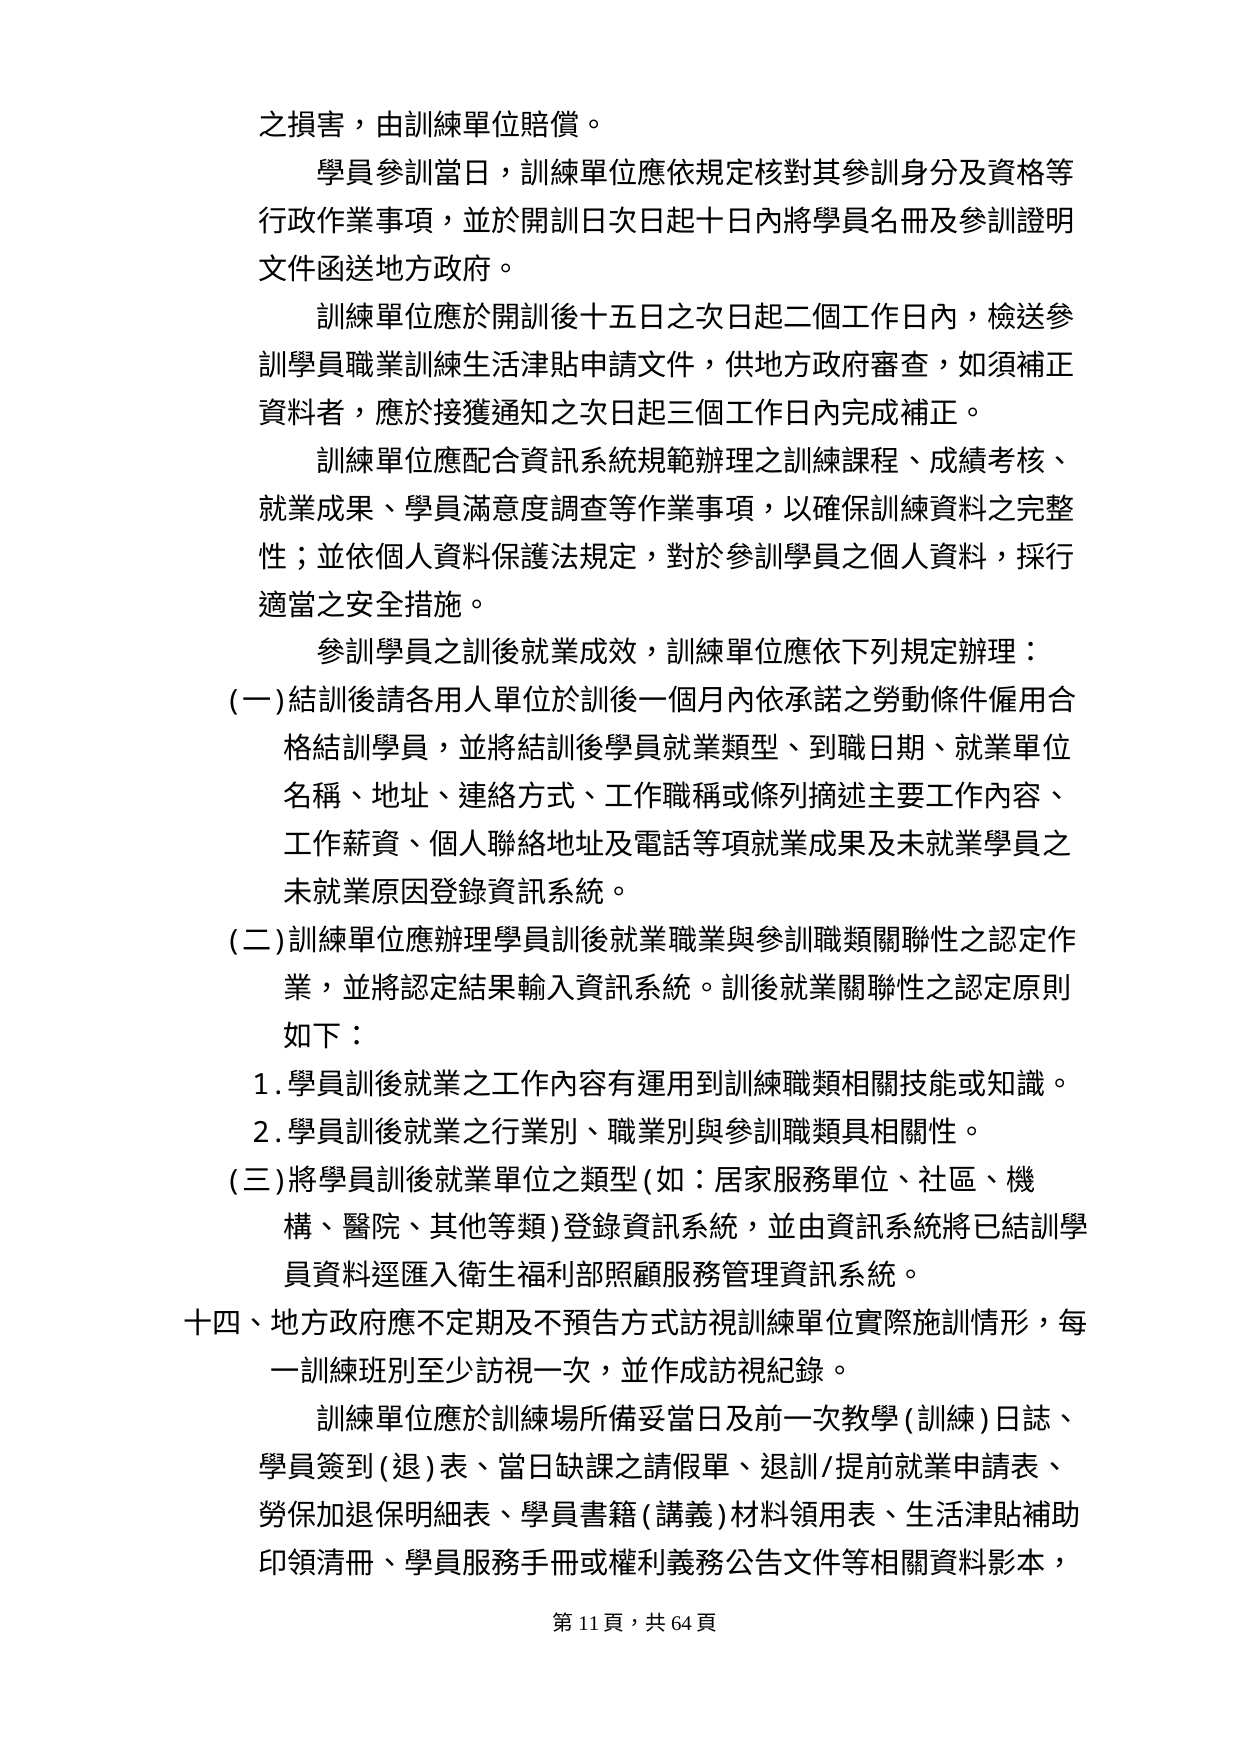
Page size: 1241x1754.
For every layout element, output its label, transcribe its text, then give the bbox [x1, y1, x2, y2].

table_cell 十四、地方政府應不定期及不預告方式訪視訓練單位實際施訓情形，每一訓練班別至少訪視一次，並作成訪視紀錄。 訓練單位應於訓練場所備妥當日及前一次教學(訓練)日誌、學員簽到(退)表、當日缺課之請假單、退訓/提前就業申請表、勞保加退保明細表、學員書籍(講義)材料領用表、生活津貼補助印領清冊、學員服務手冊或權利義務公告文件等相關資料影本， [180, 1295, 1096, 1583]
table_cell 之損害，由訓練單位賠償。 學員參訓當日，訓練單位應依規定核對其參訓身分及資格等行政作業事項，並於開訓日次日起十日內將學員名冊及參訓證明文件函送地方政府。 訓練單位應於開訓後十五日之次日起二個工作日內，檢送參訓學員職業訓練生活津貼申請文件，供地方政府審查，如須補正資料者，應於接獲通知之次日起三個工作日內完成補正。 訓練單位應配合資訊系統規範辦理之訓練課程、成績考核、就業成果、學員滿意度調查等作業事項，以確保訓練資料之完整性；並依個人資料保護法規定，對於參訓學員之個人資料，採行適當之安全措施。 參訓學員之訓後就業成效，訓練單位應依下列規定辦理： (一)結訓後請各用人單位於訓後一個月內依承諾之勞動條件僱用合格結訓學員，並將結訓後學員就業類型、到職日期、就業單位名稱、地址、連絡方式、工作職稱或條列摘述主要工作內容、工作薪資、個人聯絡地址及電話等項就業成果及未就業學員之未就業原因登錄資訊系統。 (二)訓練單位應辦理學員訓後就業職業與參訓職類關聯性之認定作業，並將認定結果輸入資訊系統。訓後就業關聯性之認定原則如下： 1.學員訓後就業之工作內容有運用到訓練職類相關技能或知識。 2.學員訓後就業之行業別、職業別與參訓職類具相關性。 (三)將學員訓後就業單位之類型(如：居家服務單位、社區、機構、醫院、其他等類)登錄資訊系統，並由資訊系統將已結訓學員資料逕匯入衛生福利部照顧服務管理資訊系統。 [180, 98, 1096, 1295]
